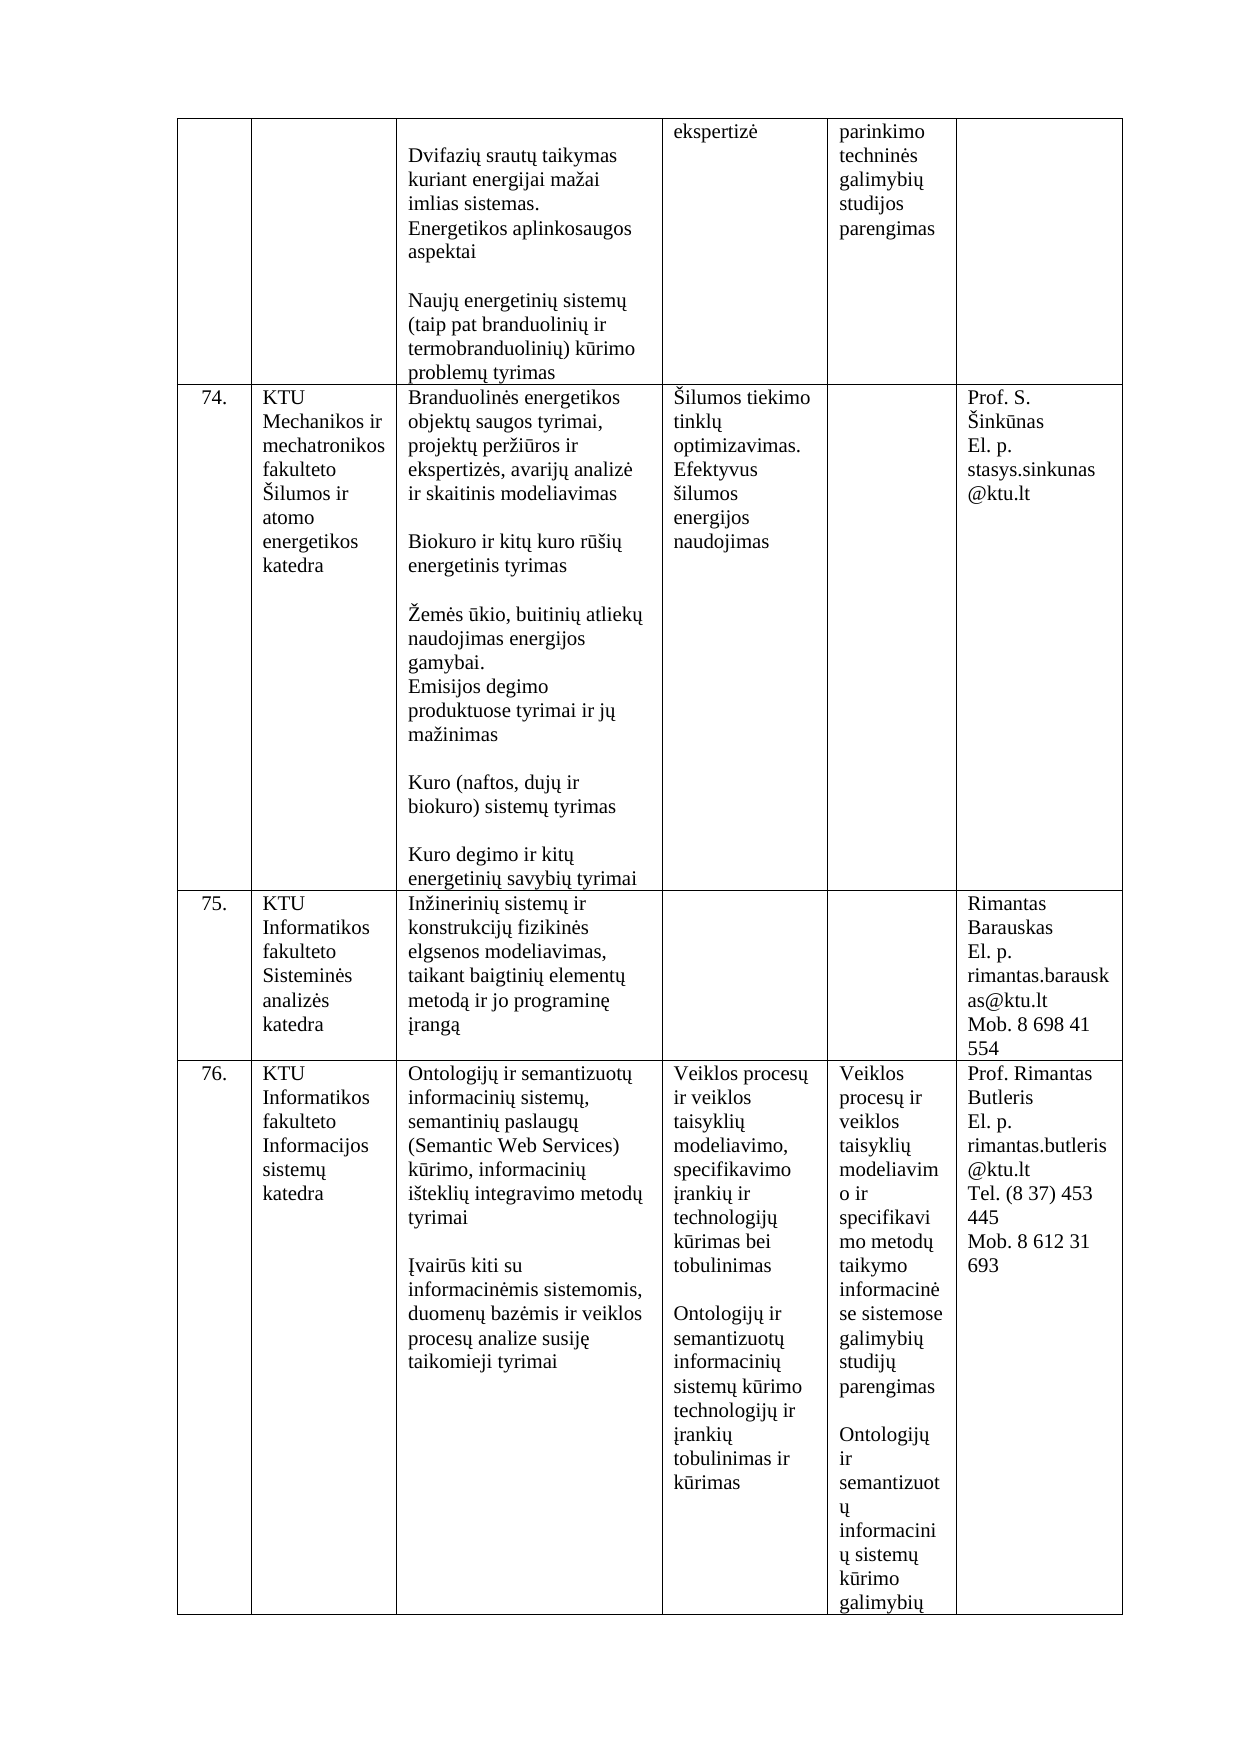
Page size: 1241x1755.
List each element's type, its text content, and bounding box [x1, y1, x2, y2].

table_cell [828, 385, 956, 890]
table_cell [828, 891, 956, 1060]
table_cell KTU Mechanikos ir mechatronikos fakulteto Šilumos ir atomo energetikos katedra [252, 385, 396, 890]
table_cell [663, 891, 827, 1060]
table_cell Rimantas Barauskas El. p. rimantas.barauskas@ktu.lt Mob. 8 698 41 554 [957, 891, 1122, 1060]
table_cell 76. [178, 1061, 251, 1614]
table_cell Prof. Rimantas Butleris El. p. rimantas.butleris@ktu.lt Tel. (8 37) 453 445 Mob. 8 612 31 693 [957, 1061, 1122, 1614]
table_cell Ontologijų ir semantizuotų informacinių sistemų, semantinių paslaugų (Semantic Web Services) kūrimo, informacinių išteklių integravimo metodų tyrimai Įvairūs kiti su informacinėmis sistemomis, duomenų bazėmis ir veiklos procesų analize susiję taikomieji tyrimai [397, 1061, 662, 1614]
table_cell Inžinerinių sistemų ir konstrukcijų fizikinės elgsenos modeliavimas, taikant baigtinių elementų metodą ir jo programinę įrangą [397, 891, 662, 1060]
table_cell 75. [178, 891, 251, 1060]
table_cell ekspertizė [663, 119, 827, 384]
table_cell [178, 119, 251, 384]
table_cell parinkimo techninės galimybių studijos parengimas [828, 119, 956, 384]
table_cell Veiklos procesų ir veiklos taisyklių modeliavimo, specifikavimo įrankių ir technologijų kūrimas bei tobulinimas Ontologijų ir semantizuotų informacinių sistemų kūrimo technologijų ir įrankių tobulinimas ir kūrimas [663, 1061, 827, 1614]
table_cell KTU Informatikos fakulteto Informacijos sistemų katedra [252, 1061, 396, 1614]
table_cell Branduolinės energetikos objektų saugos tyrimai, projektų peržiūros ir ekspertizės, avarijų analizė ir skaitinis modeliavimas Biokuro ir kitų kuro rūšių energetinis tyrimas Žemės ūkio, buitinių atliekų naudojimas energijos gamybai. Emisijos degimo produktuose tyrimai ir jų mažinimas Kuro (naftos, dujų ir biokuro) sistemų tyrimas Kuro degimo ir kitų energetinių savybių tyrimai [397, 385, 662, 890]
table_cell Veiklos procesų ir veiklos taisyklių modeliavimo ir specifikavimo metodų taikymo informacinėse sistemose galimybių studijų parengimas Ontologijų ir semantizuotų informacinių sistemų kūrimo galimybių [828, 1061, 956, 1614]
table_cell [957, 119, 1122, 384]
table_cell Prof. S. Šinkūnas El. p. stasys.sinkunas@ktu.lt [957, 385, 1122, 890]
table_cell 74. [178, 385, 251, 890]
table_cell Šilumos tiekimo tinklų optimizavimas. Efektyvus šilumos energijos naudojimas [663, 385, 827, 890]
table_cell KTU Informatikos fakulteto Sisteminės analizės katedra [252, 891, 396, 1060]
table_cell [252, 119, 396, 384]
table_cell Dvifazių srautų taikymas kuriant energijai mažai imlias sistemas. Energetikos aplinkosaugos aspektai Naujų energetinių sistemų (taip pat branduolinių ir termobranduolinių) kūrimo problemų tyrimas [397, 119, 662, 384]
